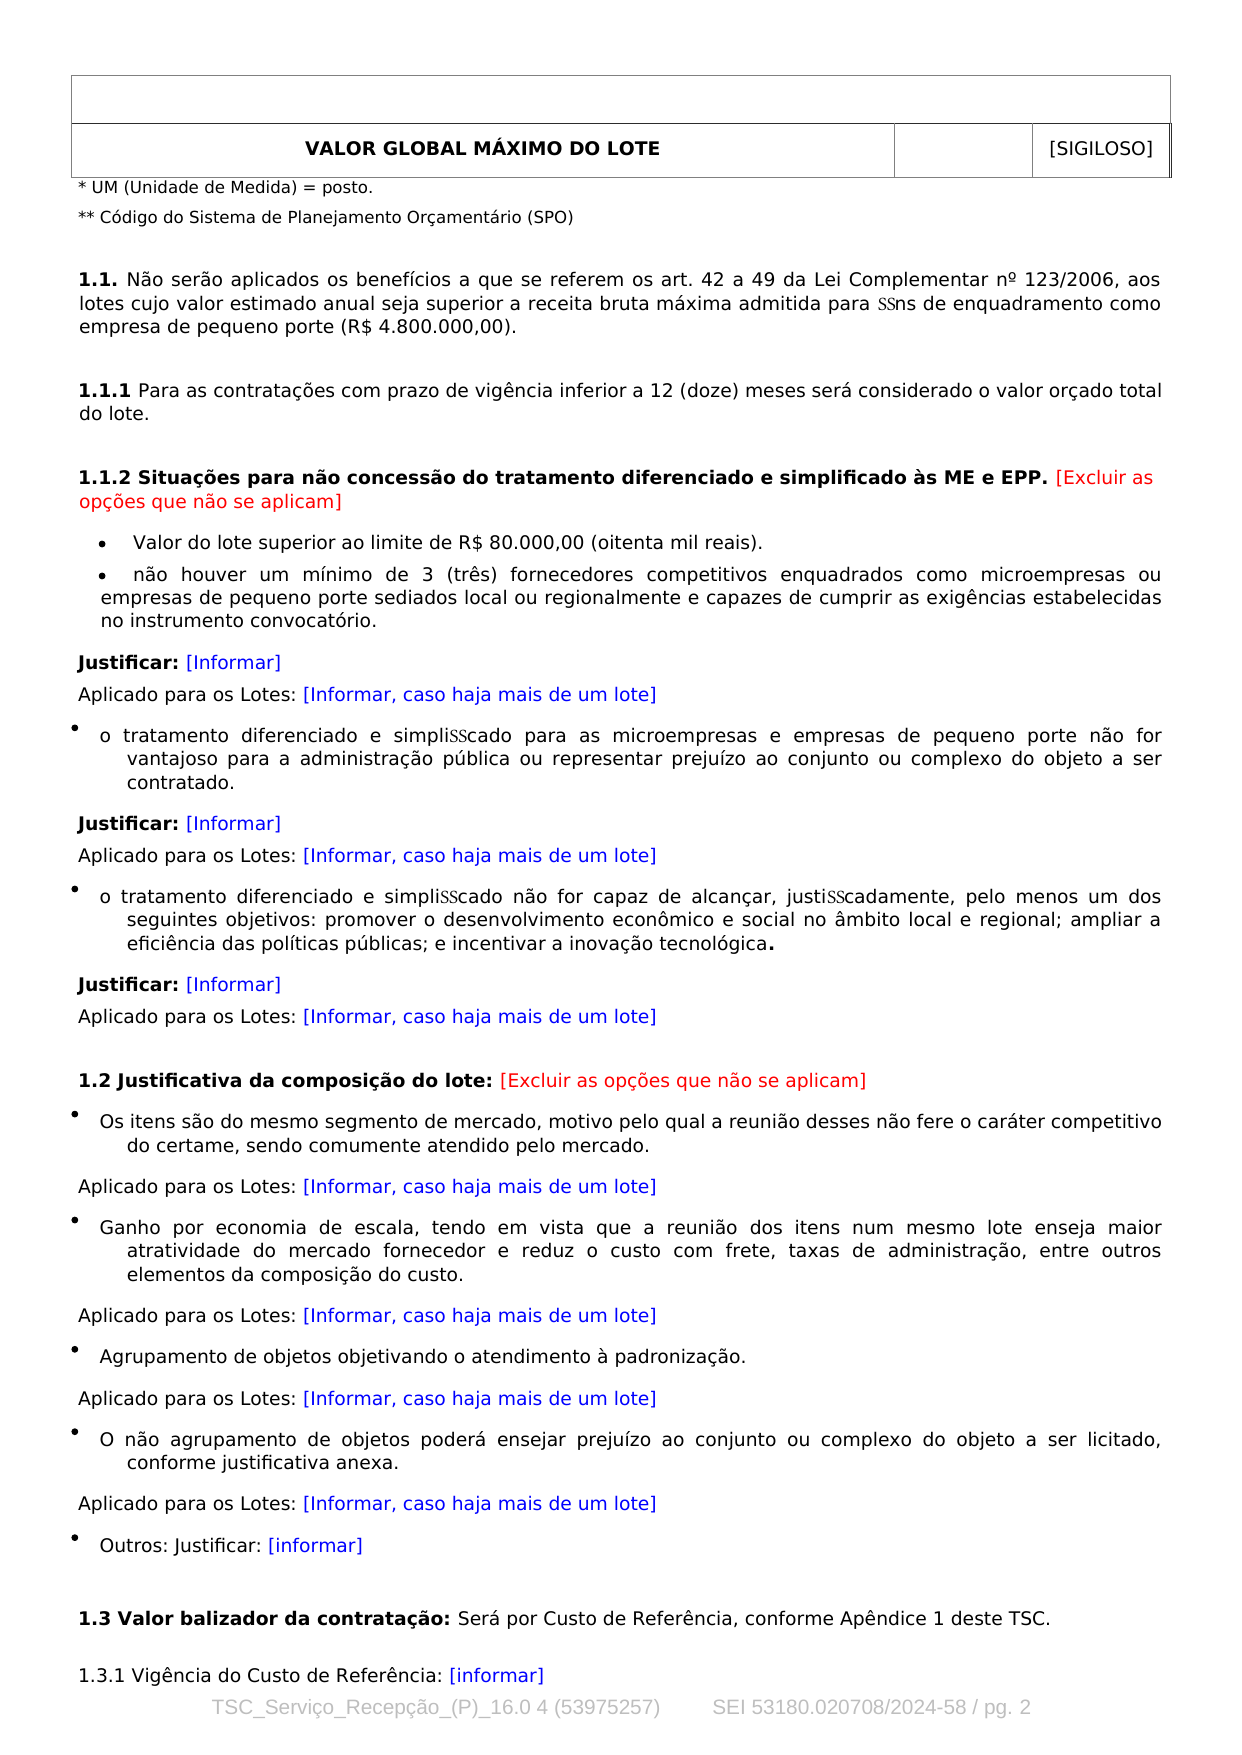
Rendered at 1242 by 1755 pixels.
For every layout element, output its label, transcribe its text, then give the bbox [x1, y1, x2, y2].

table_cell [SIGILOSO] [1033, 124, 1169, 177]
text Aplicado para os Lotes: [Informar, caso haja mais de um lote] [78, 1176, 1164, 1198]
text Valor do lote superior ao limite de R$ 80.000,00 (oitenta mil reais). [99, 532, 1163, 554]
text O não agrupamento de objetos poderá ensejar prejuízo ao conjunto ou complexo do objeto a ser licitado, conforme justificativa anexa. [99, 1429, 1163, 1474]
text 1.1. Não serão aplicados os benefícios a que se referem os art. 42 a 49 da Lei Complementar nº 123/2006, aos lotes cujo valor estimado anual seja superior a receita bruta máxima admitida para ns de enquadramento como empresa de pequeno porte (R$ 4.800.000,00). [78, 269, 1163, 338]
text Aplicado para os Lotes: [Informar, caso haja mais de um lote] [78, 845, 1164, 867]
text 1.1.2 Situações para não concessão do tratamento diferenciado e simplificado às ME e EPP. [Excluir as opções que não se aplicam] [78, 467, 1181, 513]
text Aplicado para os Lotes: [Informar, caso haja mais de um lote] [78, 1387, 1164, 1409]
text 1.3 Valor balizador da contratação: Será por Custo de Referência, conforme Apêndice 1 deste TSC. [78, 1608, 1163, 1630]
text ** Código do Sistema de Planejamento Orçamentário (SPO) [78, 208, 1181, 227]
text o tratamento diferenciado e simplicado para as microempresas e empresas de pequeno porte não for vantajoso para a administração pública ou representar prejuízo ao conjunto ou complexo do objeto a ser contratado. [99, 725, 1163, 793]
text não houver um mínimo de 3 (três) fornecedores competitivos enquadrados como microempresas ou empresas de pequeno porte sediados local ou regionalmente e capazes de cumprir as exigências estabelecidas no instrumento convocatório. [99, 564, 1163, 632]
table_cell [72, 76, 1170, 122]
text 1.1.1 Para as contratações com prazo de vigência inferior a 12 (doze) meses será considerado o valor orçado total do lote. [78, 380, 1163, 425]
text * UM (Unidade de Medida) = posto. [78, 178, 1181, 197]
text Agrupamento de objetos objetivando o atendimento à padronização. [99, 1346, 1163, 1368]
text Outros: Justificar: [informar] [99, 1535, 1163, 1557]
text Justificar: [Informar] [78, 974, 1181, 996]
text Aplicado para os Lotes: [Informar, caso haja mais de um lote] [78, 684, 1164, 706]
text Justificar: [Informar] [78, 813, 1181, 835]
text 1.2 Justificativa da composição do lote: [Excluir as opções que não se aplicam] [78, 1070, 1181, 1092]
text 1.3.1 Vigência do Custo de Referência: [informar] [78, 1665, 1163, 1687]
text Aplicado para os Lotes: [Informar, caso haja mais de um lote] [78, 1305, 1164, 1327]
text Ganho por economia de escala, tendo em vista que a reunião dos itens num mesmo lote enseja maior atratividade do mercado fornecedor e reduz o custo com frete, taxas de administração, entre outros elementos da composição do custo. [99, 1217, 1163, 1286]
text Justificar: [Informar] [78, 652, 1181, 674]
text Aplicado para os Lotes: [Informar, caso haja mais de um lote] [78, 1493, 1164, 1515]
table_cell VALOR GLOBAL MÁXIMO DO LOTE [72, 124, 894, 177]
text o tratamento diferenciado e simplicado não for capaz de alcançar, justicadamente, pelo menos um dos seguintes objetivos: promover o desenvolvimento econômico e social no âmbito local e regional; ampliar a eficiência das políticas públicas; e incentivar a inovação tecnológica. [99, 886, 1163, 955]
table_cell [895, 124, 1032, 177]
text Aplicado para os Lotes: [Informar, caso haja mais de um lote] [78, 1006, 1164, 1028]
text Os itens são do mesmo segmento de mercado, motivo pelo qual a reunião desses não fere o caráter competitivo do certame, sendo comumente atendido pelo mercado. [99, 1111, 1163, 1156]
